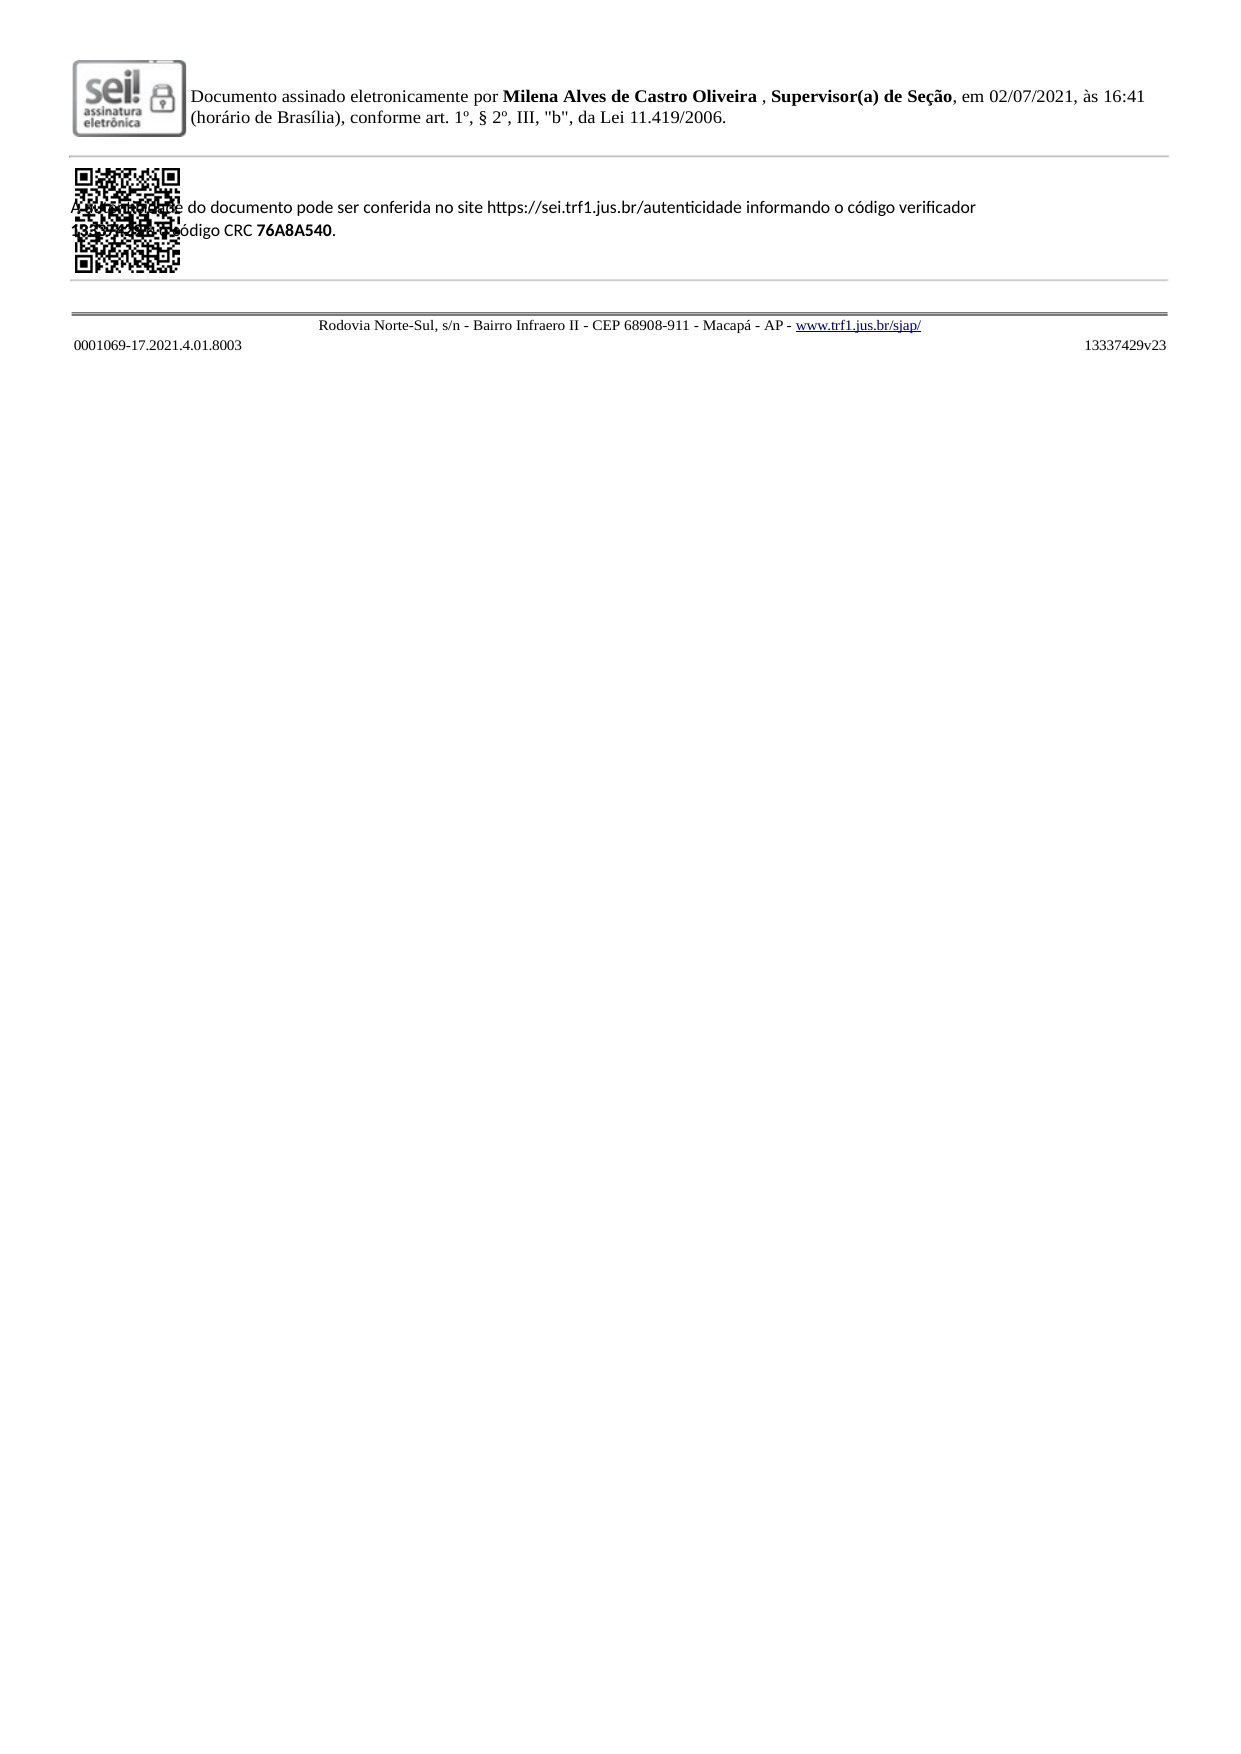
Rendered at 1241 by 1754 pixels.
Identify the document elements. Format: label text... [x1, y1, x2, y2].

picture [72, 60, 187, 137]
text Rodovia Norte-Sul, s/n - Bairro Infraero II - CEP 68908-911 - Macapá - AP - www.trf1.jus.br/sjap/ [177, 311, 1062, 333]
picture [75, 168, 180, 273]
text 0001069-17.2021.4.01.8003 13337429v23 [58, 337, 1182, 353]
text Documento assinado eletronicamente por Milena Alves de Castro Oliveira , Supervisor(a) de Seção, em 02/07/2021, às 16:41 (horário de Brasília), conforme art. 1º, § 2º, III, "b", da Lei 11.419/2006. [190, 86, 1182, 127]
